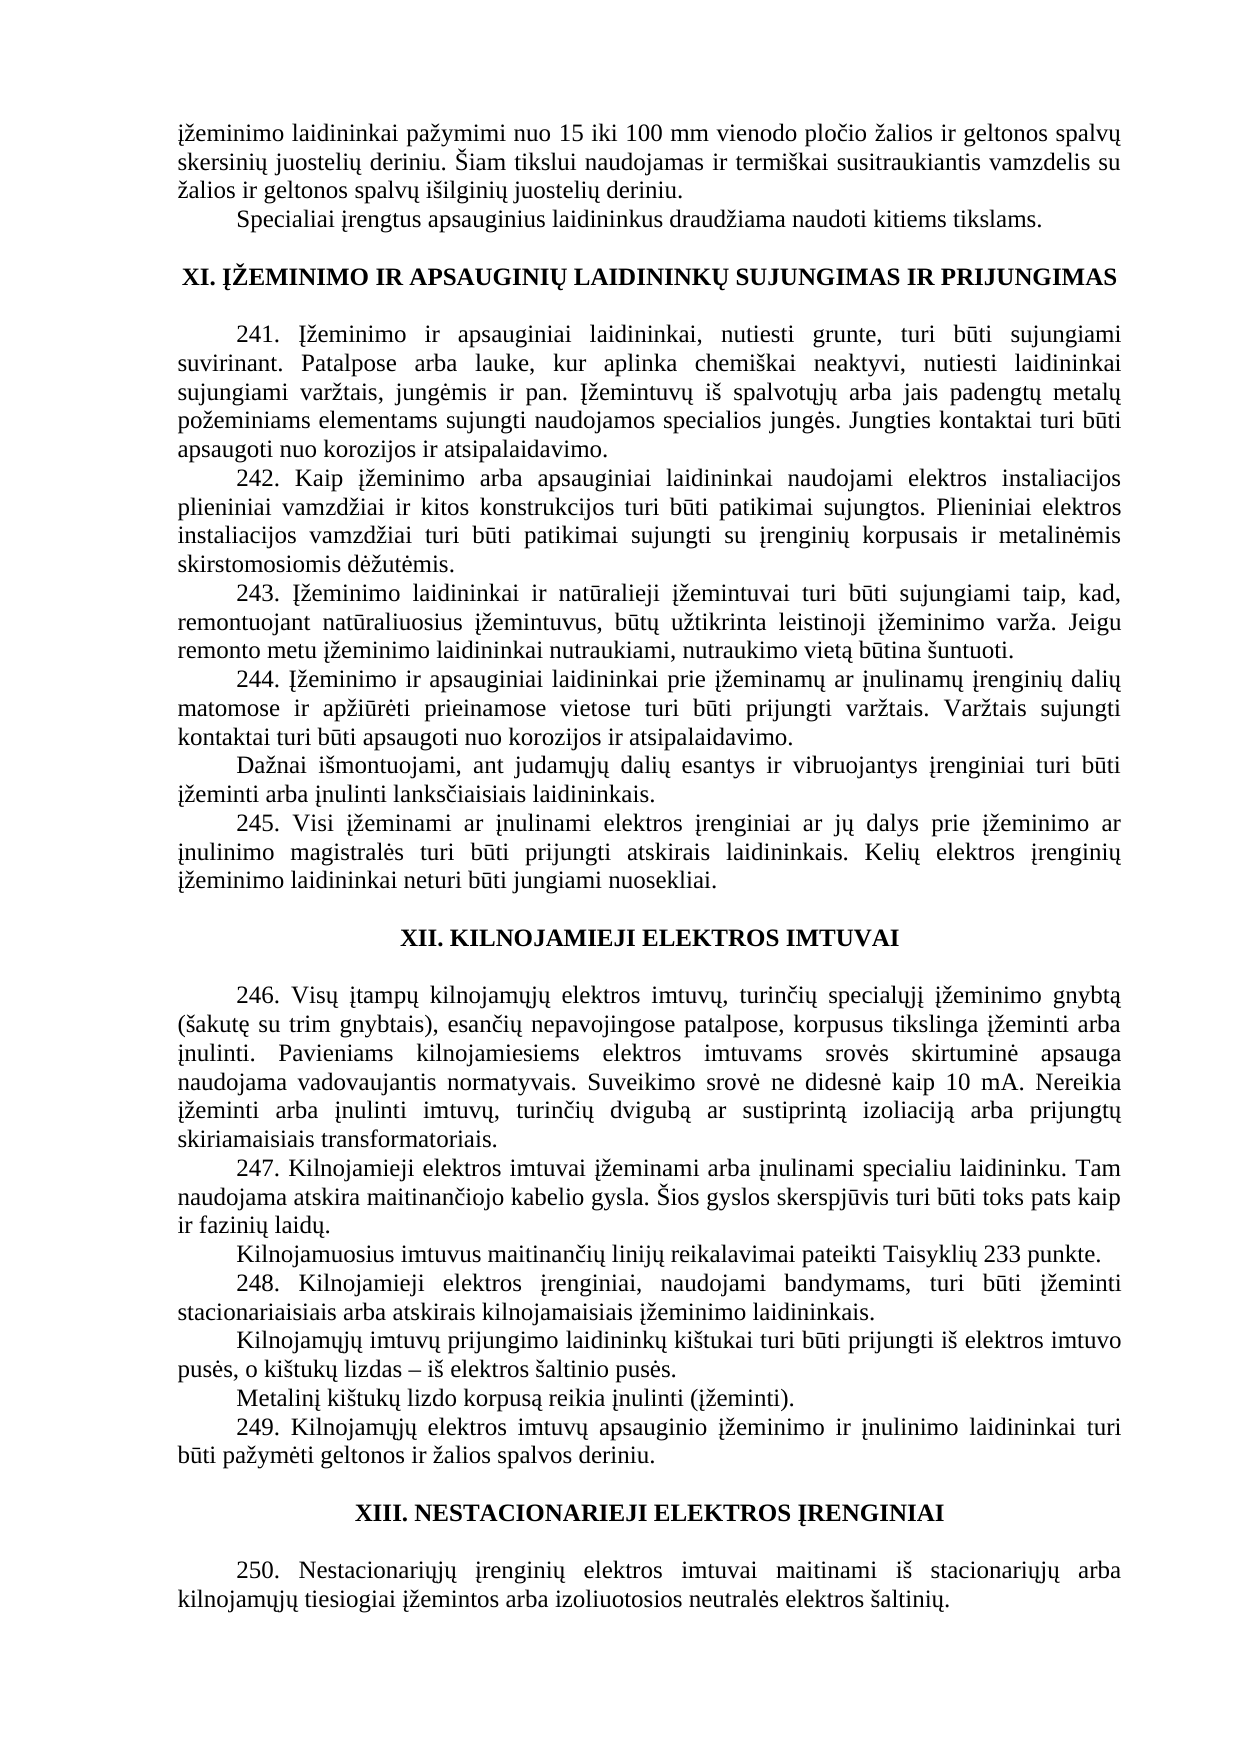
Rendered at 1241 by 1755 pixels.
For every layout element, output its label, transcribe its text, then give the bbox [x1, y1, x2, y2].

text XIII. NESTACIONARIEJI ELEKTROS ĮRENGINIAI [177, 1498, 1122, 1527]
text 241. Įžeminimo ir apsauginiai laidininkai, nutiesti grunte, turi būti sujungiami suvirinant. Patalpose arba lauke, kur aplinka chemiškai neaktyvi, nutiesti laidininkai sujungiami varžtais, jungėmis ir pan. Įžemintuvų iš spalvotųjų arba jais padengtų metalų požeminiams elementams sujungti naudojamos specialios jungės. Jungties kontaktai turi būti apsaugoti nuo korozijos ir atsipalaidavimo. [177, 319, 1122, 463]
text 243. Įžeminimo laidininkai ir natūralieji įžemintuvai turi būti sujungiami taip, kad, remontuojant natūraliuosius įžemintuvus, būtų užtikrinta leistinoji įžeminimo varža. Jeigu remonto metu įžeminimo laidininkai nutraukiami, nutraukimo vietą būtina šuntuoti. [177, 578, 1122, 664]
text Dažnai išmontuojami, ant judamųjų dalių esantys ir vibruojantys įrenginiai turi būti įžeminti arba įnulinti lanksčiaisiais laidininkais. [177, 751, 1122, 808]
text Specialiai įrengtus apsauginius laidininkus draudžiama naudoti kitiems tikslams. [177, 204, 1122, 233]
text 248. Kilnojamieji elektros įrenginiai, naudojami bandymams, turi būti įžeminti stacionariaisiais arba atskirais kilnojamaisiais įžeminimo laidininkais. [177, 1268, 1122, 1326]
text įžeminimo laidininkai pažymimi nuo 15 iki 100 mm vienodo pločio žalios ir geltonos spalvų skersinių juostelių deriniu. Šiam tikslui naudojamas ir termiškai susitraukiantis vamzdelis su žalios ir geltonos spalvų išilginių juostelių deriniu. [177, 118, 1122, 204]
text 246. Visų įtampų kilnojamųjų elektros imtuvų, turinčių specialųjį įžeminimo gnybtą (šakutę su trim gnybtais), esančių nepavojingose patalpose, korpusus tikslinga įžeminti arba įnulinti. Pavieniams kilnojamiesiems elektros imtuvams srovės skirtuminė apsauga naudojama vadovaujantis normatyvais. Suveikimo srovė ne didesnė kaip 10 mA. Nereikia įžeminti arba įnulinti imtuvų, turinčių dvigubą ar sustiprintą izoliaciją arba prijungtų skiriamaisiais transformatoriais. [177, 981, 1122, 1153]
text 245. Visi įžeminami ar įnulinami elektros įrenginiai ar jų dalys prie įžeminimo ar įnulinimo magistralės turi būti prijungti atskirais laidininkais. Kelių elektros įrenginių įžeminimo laidininkai neturi būti jungiami nuosekliai. [177, 808, 1122, 894]
text XII. KILNOJAMIEJI ELEKTROS IMTUVAI [177, 923, 1122, 952]
text 250. Nestacionariųjų įrenginių elektros imtuvai maitinami iš stacionariųjų arba kilnojamųjų tiesiogiai įžemintos arba izoliuotosios neutralės elektros šaltinių. [177, 1556, 1122, 1613]
text 249. Kilnojamųjų elektros imtuvų apsauginio įžeminimo ir įnulinimo laidininkai turi būti pažymėti geltonos ir žalios spalvos deriniu. [177, 1412, 1122, 1469]
text Metalinį kištukų lizdo korpusą reikia įnulinti (įžeminti). [177, 1383, 1122, 1412]
text XI. ĮŽEMINIMO IR APSAUGINIŲ LAIDININKŲ SUJUNGIMAS IR PRIJUNGIMAS [177, 262, 1122, 291]
text 247. Kilnojamieji elektros imtuvai įžeminami arba įnulinami specialiu laidininku. Tam naudojama atskira maitinančiojo kabelio gysla. Šios gyslos skerspjūvis turi būti toks pats kaip ir fazinių laidų. [177, 1153, 1122, 1239]
text Kilnojamųjų imtuvų prijungimo laidininkų kištukai turi būti prijungti iš elektros imtuvo pusės, o kištukų lizdas – iš elektros šaltinio pusės. [177, 1326, 1122, 1383]
text 242. Kaip įžeminimo arba apsauginiai laidininkai naudojami elektros instaliacijos plieniniai vamzdžiai ir kitos konstrukcijos turi būti patikimai sujungtos. Plieniniai elektros instaliacijos vamzdžiai turi būti patikimai sujungti su įrenginių korpusais ir metalinėmis skirstomosiomis dėžutėmis. [177, 463, 1122, 578]
text Kilnojamuosius imtuvus maitinančių linijų reikalavimai pateikti Taisyklių 233 punkte. [177, 1239, 1122, 1268]
text 244. Įžeminimo ir apsauginiai laidininkai prie įžeminamų ar įnulinamų įrenginių dalių matomose ir apžiūrėti prieinamose vietose turi būti prijungti varžtais. Varžtais sujungti kontaktai turi būti apsaugoti nuo korozijos ir atsipalaidavimo. [177, 664, 1122, 751]
